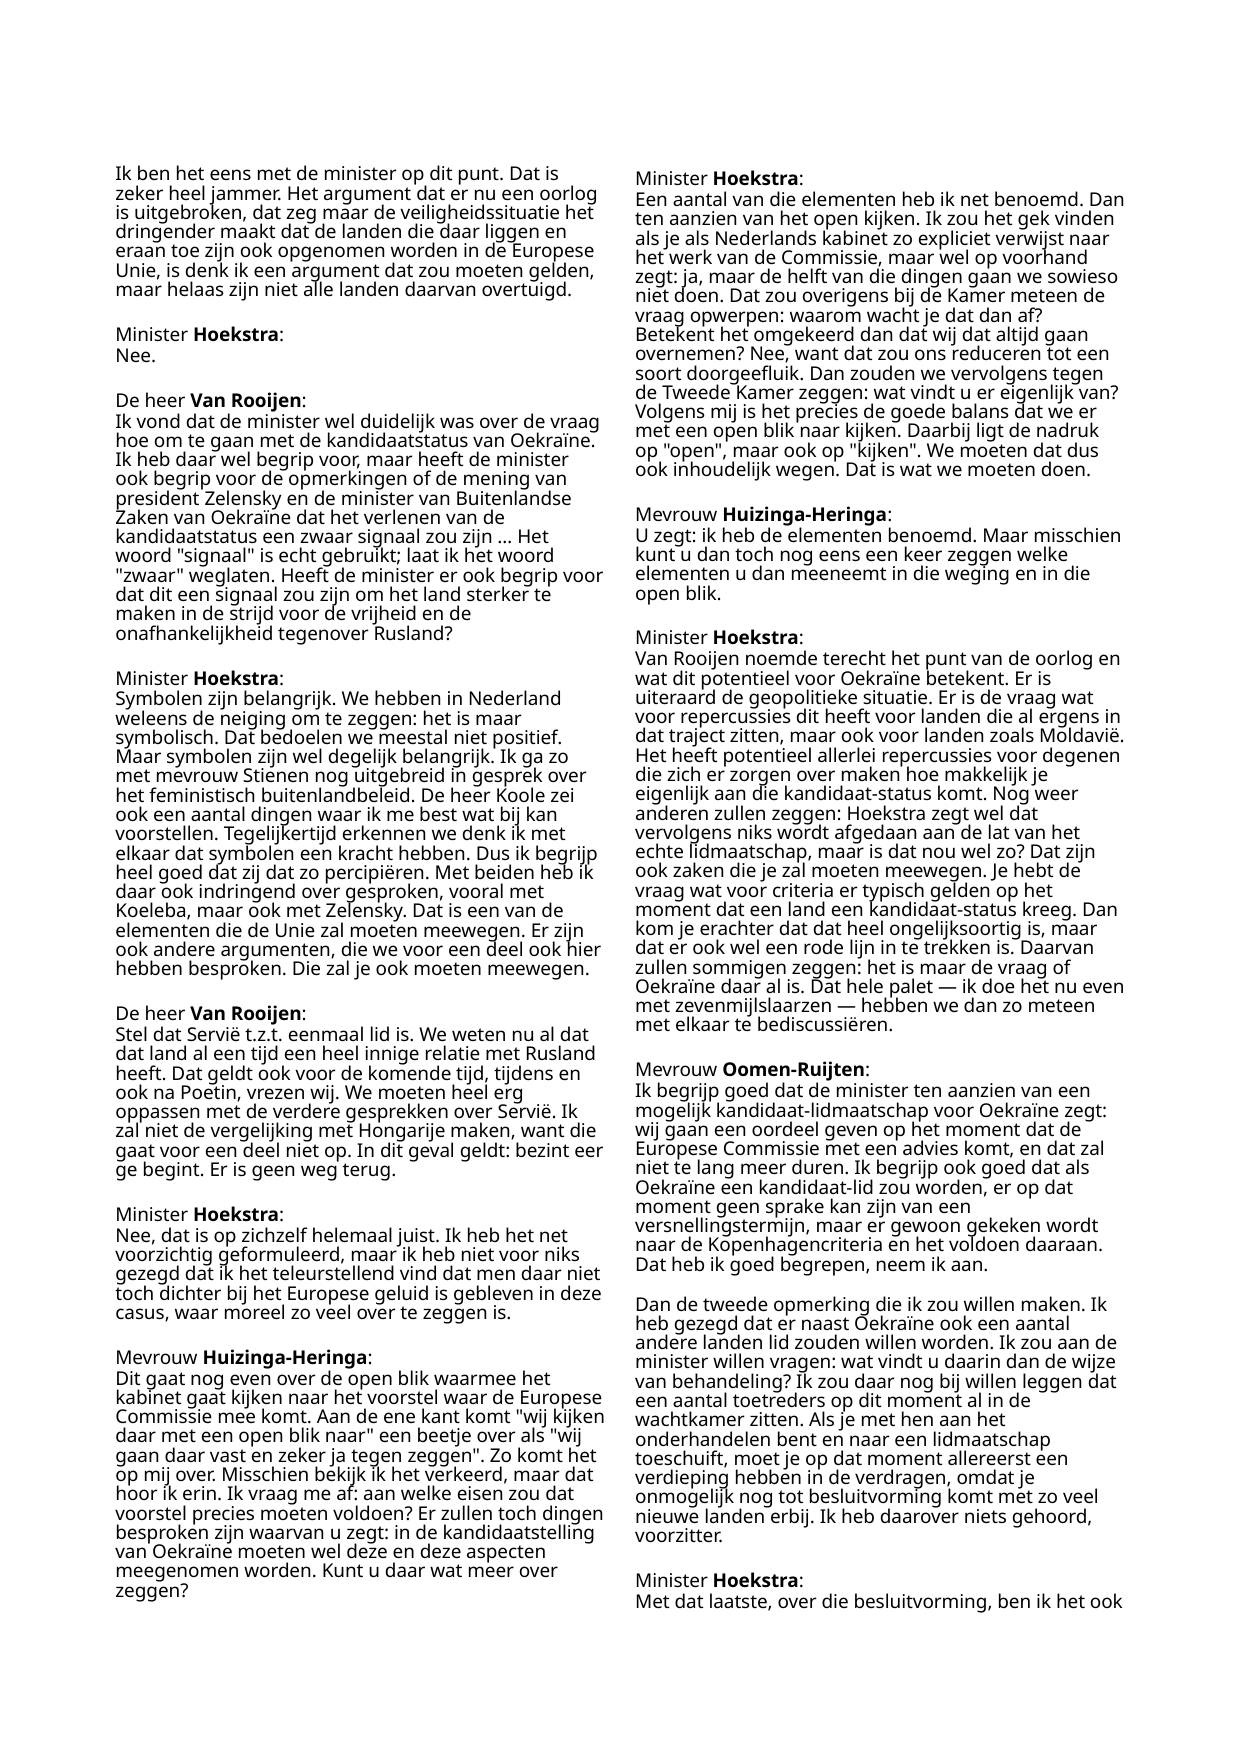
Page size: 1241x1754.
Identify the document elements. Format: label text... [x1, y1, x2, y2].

text Met dat laatste, over die besluitvorming, ben ik het ook [635, 1593, 1125, 1612]
text Ik vond dat de minister wel duidelijk was over de vraag hoe om te gaan met de kandidaatstatus van Oekraïne. Ik heb daar wel begrip voor, maar heeft de minister ook begrip voor de opmerkingen of de mening van president Zelensky en de minister van Buitenlandse Zaken van Oekraïne dat het verlenen van de kandidaatstatus een zwaar signaal zou zijn … Het woord "signaal" is echt gebruikt; laat ik het woord "zwaar" weglaten. Heeft de minister er ook begrip voor dat dit een signaal zou zijn om het land sterker te maken in de strijd voor de vrijheid en de onafhankelijkheid tegenover Rusland? [115, 413, 605, 644]
text Dit gaat nog even over de open blik waarmee het kabinet gaat kijken naar het voorstel waar de Europese Commissie mee komt. Aan de ene kant komt "wij kijken daar met een open blik naar" een beetje over als "wij gaan daar vast en zeker ja tegen zeggen". Zo komt het op mij over. Misschien bekijk ik het verkeerd, maar dat hoor ik erin. Ik vraag me af: aan welke eisen zou dat voorstel precies moeten voldoen? Er zullen toch dingen besproken zijn waarvan u zegt: in de kandidaatstelling van Oekraïne moeten wel deze en deze aspecten meegenomen worden. Kunt u daar wat meer over zeggen? [115, 1370, 605, 1601]
text Symbolen zijn belangrijk. We hebben in Nederland weleens de neiging om te zeggen: het is maar symbolisch. Dat bedoelen we meestal niet positief. Maar symbolen zijn wel degelijk belangrijk. Ik ga zo met mevrouw Stienen nog uitgebreid in gesprek over het feministisch buitenlandbeleid. De heer Koole zei ook een aantal dingen waar ik me best wat bij kan voorstellen. Tegelijkertijd erkennen we denk ik met elkaar dat symbolen een kracht hebben. Dus ik begrijp heel goed dat zij dat zo percipiëren. Met beiden heb ik daar ook indringend over gesproken, vooral met Koeleba, maar ook met Zelensky. Dat is een van de elementen die de Unie zal moeten meewegen. Er zijn ook andere argumenten, die we voor een deel ook hier hebben besproken. Die zal je ook moeten meewegen. [115, 690, 605, 979]
text Dan de tweede opmerking die ik zou willen maken. Ik heb gezegd dat er naast Oekraïne ook een aantal andere landen lid zouden willen worden. Ik zou aan de minister willen vragen: wat vindt u daarin dan de wijze van behandeling? Ik zou daar nog bij willen leggen dat een aantal toetreders op dit moment al in de wachtkamer zitten. Als je met hen aan het onderhandelen bent en naar een lidmaatschap toeschuift, moet je op dat moment allereerst een verdieping hebben in de verdragen, omdat je onmogelijk nog tot besluitvorming komt met zo veel nieuwe landen erbij. Ik heb daarover niets gehoord, voorzitter. [635, 1296, 1125, 1546]
text Mevrouw Huizinga-Heringa: [635, 501, 1125, 527]
text Minister Hoekstra: [635, 624, 1125, 650]
text Mevrouw Huizinga-Heringa: [115, 1344, 605, 1370]
text Een aantal van die elementen heb ik net benoemd. Dan ten aanzien van het open kijken. Ik zou het gek vinden als je als Nederlands kabinet zo expliciet verwijst naar het werk van de Commissie, maar wel op voorhand zegt: ja, maar de helft van die dingen gaan we sowieso niet doen. Dat zou overigens bij de Kamer meteen de vraag opwerpen: waarom wacht je dat dan af? Betekent het omgekeerd dan dat wij dat altijd gaan overnemen? Nee, want dat zou ons reduceren tot een soort doorgeefluik. Dan zouden we vervolgens tegen de Tweede Kamer zeggen: wat vindt u er eigenlijk van? Volgens mij is het precies de goede balans dat we er met een open blik naar kijken. Daarbij ligt de nadruk op "open", maar ook op "kijken". We moeten dat dus ook inhoudelijk wegen. Dat is wat we moeten doen. [635, 191, 1125, 480]
text Minister Hoekstra: [635, 1567, 1125, 1593]
text Ik ben het eens met de minister op dit punt. Dat is zeker heel jammer. Het argument dat er nu een oorlog is uitgebroken, dat zeg maar de veiligheidssituatie het dringender maakt dat de landen die daar liggen en eraan toe zijn ook opgenomen worden in de Europese Unie, is denk ik een argument dat zou moeten gelden, maar helaas zijn niet alle landen daarvan overtuigd. [115, 165, 605, 300]
text Ik begrijp goed dat de minister ten aanzien van een mogelijk kandidaat-lidmaatschap voor Oekraïne zegt: wij gaan een oordeel geven op het moment dat de Europese Commissie met een advies komt, en dat zal niet te lang meer duren. Ik begrijp ook goed dat als Oekraïne een kandidaat-lid zou worden, er op dat moment geen sprake kan zijn van een versnellingstermijn, maar er gewoon gekeken wordt naar de Kopenhagencriteria en het voldoen daaraan. Dat heb ik goed begrepen, neem ik aan. [635, 1082, 1125, 1275]
text Minister Hoekstra: [115, 1201, 605, 1227]
text Van Rooijen noemde terecht het punt van de oorlog en wat dit potentieel voor Oekraïne betekent. Er is uiteraard de geopolitieke situatie. Er is de vraag wat voor repercussies dit heeft voor landen die al ergens in dat traject zitten, maar ook voor landen zoals Moldavië. Het heeft potentieel allerlei repercussies voor degenen die zich er zorgen over maken hoe makkelijk je eigenlijk aan die kandidaat-status komt. Nog weer anderen zullen zeggen: Hoekstra zegt wel dat vervolgens niks wordt afgedaan aan de lat van het echte lidmaatschap, maar is dat nou wel zo? Dat zijn ook zaken die je zal moeten meewegen. Je hebt de vraag wat voor criteria er typisch gelden op het moment dat een land een kandidaat-status kreeg. Dan kom je erachter dat dat heel ongelijksoortig is, maar dat er ook wel een rode lijn in te trekken is. Daarvan zullen sommigen zeggen: het is maar de vraag of Oekraïne daar al is. Dat hele palet — ik doe het nu even met zevenmijlslaarzen — hebben we dan zo meteen met elkaar te bediscussiëren. [635, 650, 1125, 1036]
text Stel dat Servië t.z.t. eenmaal lid is. We weten nu al dat dat land al een tijd een heel innige relatie met Rusland heeft. Dat geldt ook voor de komende tijd, tijdens en ook na Poetin, vrezen wij. We moeten heel erg oppassen met de verdere gesprekken over Servië. Ik zal niet de vergelijking met Hongarije maken, want die gaat voor een deel niet op. In dit geval geldt: bezint eer ge begint. Er is geen weg terug. [115, 1026, 605, 1180]
text Minister Hoekstra: [635, 165, 1125, 191]
text Nee, dat is op zichzelf helemaal juist. Ik heb het net voorzichtig geformuleerd, maar ik heb niet voor niks gezegd dat ik het teleurstellend vind dat men daar niet toch dichter bij het Europese geluid is gebleven in deze casus, waar moreel zo veel over te zeggen is. [115, 1227, 605, 1323]
text Mevrouw Oomen-Ruijten: [635, 1057, 1125, 1082]
text Nee. [115, 347, 605, 366]
text U zegt: ik heb de elementen benoemd. Maar misschien kunt u dan toch nog eens een keer zeggen welke elementen u dan meeneemt in die weging en in die open blik. [635, 527, 1125, 604]
text De heer Van Rooijen: [115, 1000, 605, 1026]
text De heer Van Rooijen: [115, 387, 605, 413]
text Minister Hoekstra: [115, 665, 605, 690]
text Minister Hoekstra: [115, 321, 605, 347]
